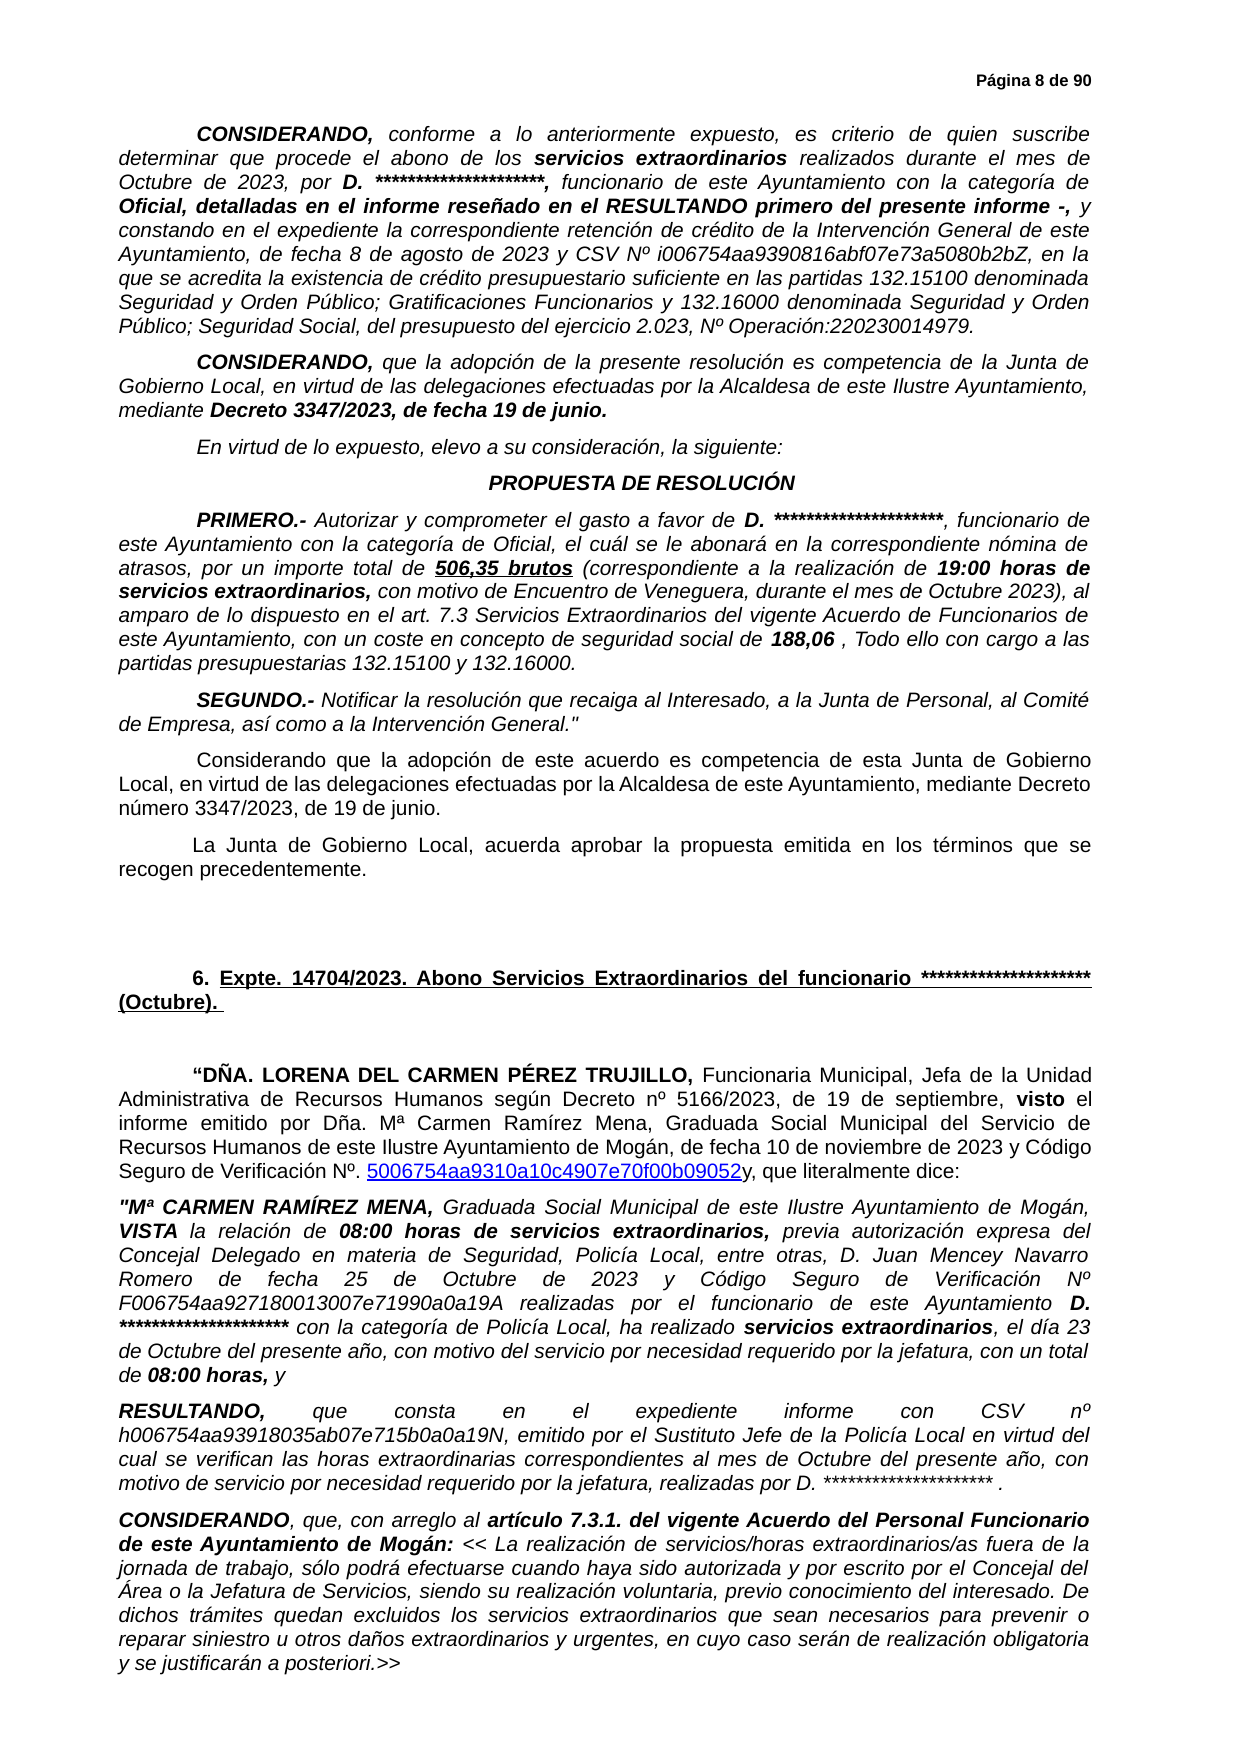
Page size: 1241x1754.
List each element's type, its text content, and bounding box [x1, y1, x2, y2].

text CONSIDERANDO, conforme a lo anteriormente expuesto, es criterio de quien suscribe determinar que procede el abono de los servicios extraordinarios realizados durante el mes de Octubre de 2023, por D. *********************, funcionario de este Ayuntamiento con la categoría de Oficial, detalladas en el informe reseñado en el RESULTANDO primero del presente informe -, y constando en el expediente la correspondiente retención de crédito de la Intervención General de este Ayuntamiento, de fecha 8 de agosto de 2023 y CSV Nº i006754aa9390816abf07e73a5080b2bZ, en la que se acredita la existencia de crédito presupuestario suficiente en las partidas 132.15100 denominada Seguridad y Orden Público; Gratificaciones Funcionarios y 132.16000 denominada Seguridad y Orden Público; Seguridad Social, del presupuesto del ejercicio 2.023, Nº Operación:220230014979. [118, 122, 1092, 338]
text En virtud de lo expuesto, elevo a su consideración, la siguiente: [118, 434, 1092, 458]
text PROPUESTA DE RESOLUCIÓN [118, 471, 1092, 495]
text Considerando que la adopción de este acuerdo es competencia de esta Junta de Gobierno Local, en virtud de las delegaciones efectuadas por la Alcaldesa de este Ayuntamiento, mediante Decreto número 3347/2023, de 19 de junio. [118, 748, 1092, 820]
text 6. Expte. 14704/2023. Abono Servicios Extraordinarios del funcionario ********************* (Octubre). [118, 966, 1092, 1014]
text CONSIDERANDO, que la adopción de la presente resolución es competencia de la Junta de Gobierno Local, en virtud de las delegaciones efectuadas por la Alcaldesa de este Ilustre Ayuntamiento, mediante Decreto 3347/2023, de fecha 19 de junio. [118, 350, 1092, 422]
text "Mª CARMEN RAMÍREZ MENA, Graduada Social Municipal de este Ilustre Ayuntamiento de Mogán, VISTA la relación de 08:00 horas de servicios extraordinarios, previa autorización expresa del Concejal Delegado en materia de Seguridad, Policía Local, entre otras, D. Juan Mencey Navarro Romero de fecha 25 de Octubre de 2023 y Código Seguro de Verificación Nº F006754aa927180013007e71990a0a19A realizadas por el funcionario de este Ayuntamiento D. ********************* con la categoría de Policía Local, ha realizado servicios extraordinarios, el día 23 de Octubre del presente año, con motivo del servicio por necesidad requerido por la jefatura, con un total de 08:00 horas, y [118, 1195, 1092, 1387]
text SEGUNDO.- Notificar la resolución que recaiga al Interesado, a la Junta de Personal, al Comité de Empresa, así como a la Intervención General." [118, 688, 1092, 736]
text CONSIDERANDO, que, con arreglo al artículo 7.3.1. del vigente Acuerdo del Personal Funcionario de este Ayuntamiento de Mogán: << La realización de servicios/horas extraordinarios/as fuera de la jornada de trabajo, sólo podrá efectuarse cuando haya sido autorizada y por escrito por el Concejal del Área o la Jefatura de Servicios, siendo su realización voluntaria, previo conocimiento del interesado. De dichos trámites quedan excluidos los servicios extraordinarios que sean necesarios para prevenir o reparar siniestro u otros daños extraordinarios y urgentes, en cuyo caso serán de realización obligatoria y se justificarán a posteriori.>> [118, 1507, 1092, 1675]
text RESULTANDO, que consta en el expediente informe con CSV nº h006754aa93918035ab07e715b0a0a19N, emitido por el Sustituto Jefe de la Policía Local en virtud del cual se verifican las horas extraordinarias correspondientes al mes de Octubre del presente año, con motivo de servicio por necesidad requerido por la jefatura, realizadas por D. ********************* . [118, 1399, 1092, 1495]
text PRIMERO.- Autorizar y comprometer el gasto a favor de D. *********************, funcionario de este Ayuntamiento con la categoría de Oficial, el cuál se le abonará en la correspondiente nómina de atrasos, por un importe total de 506,35 brutos (correspondiente a la realización de 19:00 horas de servicios extraordinarios, con motivo de Encuentro de Veneguera, durante el mes de Octubre 2023), al amparo de lo dispuesto en el art. 7.3 Servicios Extraordinarios del vigente Acuerdo de Funcionarios de este Ayuntamiento, con un coste en concepto de seguridad social de 188,06 , Todo ello con cargo a las partidas presupuestarias 132.15100 y 132.16000. [118, 507, 1092, 675]
text La Junta de Gobierno Local, acuerda aprobar la propuesta emitida en los términos que se recogen precedentemente. [118, 832, 1092, 880]
text “DÑA. LORENA DEL CARMEN PÉREZ TRUJILLO, Funcionaria Municipal, Jefa de la Unidad Administrativa de Recursos Humanos según Decreto nº 5166/2023, de 19 de septiembre, visto el informe emitido por Dña. Mª Carmen Ramírez Mena, Graduada Social Municipal del Servicio de Recursos Humanos de este Ilustre Ayuntamiento de Mogán, de fecha 10 de noviembre de 2023 y Código Seguro de Verificación Nº. 5006754aa9310a10c4907e70f00b09052y, que literalmente dice: [118, 1063, 1092, 1182]
